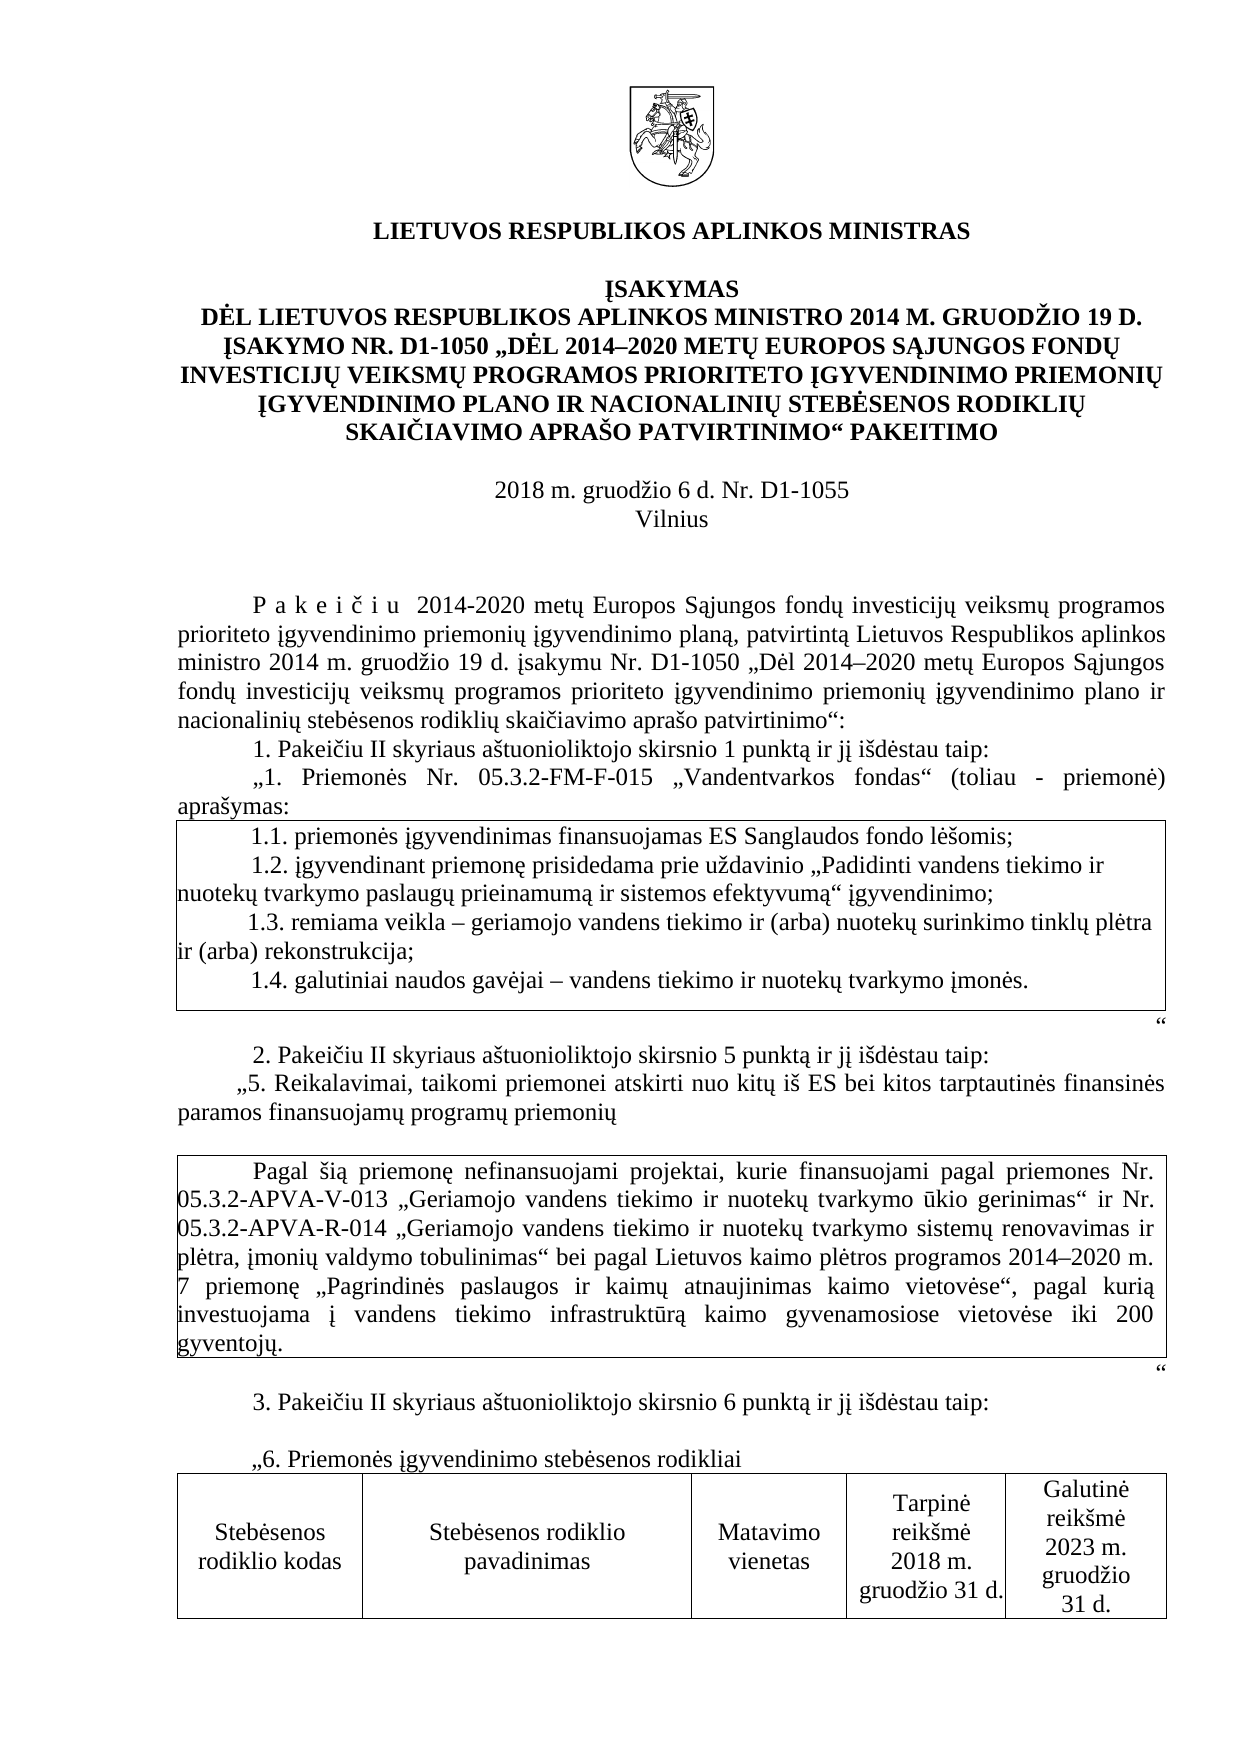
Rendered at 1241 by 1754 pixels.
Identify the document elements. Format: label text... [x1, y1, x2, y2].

text “ [177, 1011, 1166, 1040]
table_cell 1.4. galutiniai naudos gavėjai – vandens tiekimo ir nuotekų tvarkymo įmonės. [177, 965, 1165, 1010]
text DĖL LIETUVOS RESPUBLIKOS APLINKOS MINISTRO 2014 M. GRUODŽIO 19 D. ĮSAKYMO NR. D1-1050 „DĖL 2014–2020 METŲ EUROPOS SĄJUNGOS FONDŲ INVESTICIJŲ VEIKSMŲ PROGRAMOS PRIORITETO ĮGYVENDINIMO PRIEMONIŲ ĮGYVENDINIMO PLANO IR NACIONALINIŲ STEBĖSENOS RODIKLIŲ SKAIČIAVIMO APRAŠO PATVIRTINIMO“ PAKEITIMO [177, 302, 1166, 446]
text LIETUVOS RESPUBLIKOS APLINKOS MINISTRAS [177, 216, 1166, 245]
text 3. Pakeičiu II skyriaus aštuonioliktojo skirsnio 6 punktą ir jį išdėstau taip: [177, 1387, 1166, 1416]
text Vilnius [177, 504, 1166, 561]
table_header Pagal šią priemonę nefinansuojami projektai, kurie finansuojami pagal priemones Nr. 05.3.2-APVA-V-013 „Geriamojo vandens tiekimo ir nuotekų tvarkymo ūkio gerinimas“ ir Nr. 05.3.2-APVA-R-014 „Geriamojo vandens tiekimo ir nuotekų tvarkymo sistemų renovavimas ir plėtra, įmonių valdymo tobulinimas“ bei pagal Lietuvos kaimo plėtros programos 2014–2020 m. 7 priemonę „Pagrindinės paslaugos ir kaimų atnaujinimas kaimo vietovėse“, pagal kurią investuojama į vandens tiekimo infrastruktūrą kaimo gyvenamosiose vietovėse iki 200 gyventojų. [178, 1156, 1166, 1357]
text “ [177, 1358, 1166, 1387]
table_header [1119, 1444, 1167, 1473]
table_cell Stebėsenos rodiklio pavadinimas [363, 1474, 691, 1618]
text P a k e i č i u 2014-2020 metų Europos Sąjungos fondų investicijų veiksmų programos prioriteto įgyvendinimo priemonių įgyvendinimo planą, patvirtintą Lietuvos Respublikos aplinkos ministro 2014 m. gruodžio 19 d. įsakymu Nr. D1-1050 „Dėl 2014–2020 metų Europos Sąjungos fondų investicijų veiksmų programos prioriteto įgyvendinimo priemonių įgyvendinimo plano ir nacionalinių stebėsenos rodiklių skaičiavimo aprašo patvirtinimo“: [177, 590, 1166, 734]
table_header „6. Priemonės įgyvendinimo stebėsenos rodikliai [177, 1444, 1119, 1473]
table_cell Tarpinė reikšmė 2018 m. gruodžio 31 d. [847, 1474, 1005, 1618]
text 1. Pakeičiu II skyriaus aštuonioliktojo skirsnio 1 punktą ir jį išdėstau taip: [177, 734, 1166, 762]
text ĮSAKYMAS [177, 274, 1166, 302]
text „5. Reikalavimai, taikomi priemonei atskirti nuo kitų iš ES bei kitos tarptautinės finansinės paramos finansuojamų programų priemonių [177, 1068, 1166, 1126]
text 2018 m. gruodžio 6 d. Nr. D1-1055 [177, 475, 1166, 504]
table_cell Stebėsenos rodiklio kodas [178, 1474, 362, 1618]
table_cell 1.3. remiama veikla – geriamojo vandens tiekimo ir (arba) nuotekų surinkimo tinklų plėtra ir (arba) rekonstrukcija; [177, 907, 1165, 965]
table_header 1.1. priemonės įgyvendinimas finansuojamas ES Sanglaudos fondo lėšomis; [177, 821, 1165, 850]
table_cell 1.2. įgyvendinant priemonę prisidedama prie uždavinio „Padidinti vandens tiekimo ir nuotekų tvarkymo paslaugų prieinamumą ir sistemos efektyvumą“ įgyvendinimo; [177, 850, 1165, 907]
table_cell Matavimo vienetas [692, 1474, 846, 1618]
text „1. Priemonės Nr. 05.3.2-FM-F-015 „Vandentvarkos fondas“ (toliau - priemonė) aprašymas: [177, 762, 1166, 820]
table_cell Galutinė reikšmė 2023 m. gruodžio 31 d. [1006, 1474, 1166, 1618]
text 2. Pakeičiu II skyriaus aštuonioliktojo skirsnio 5 punktą ir jį išdėstau taip: [177, 1040, 1166, 1068]
